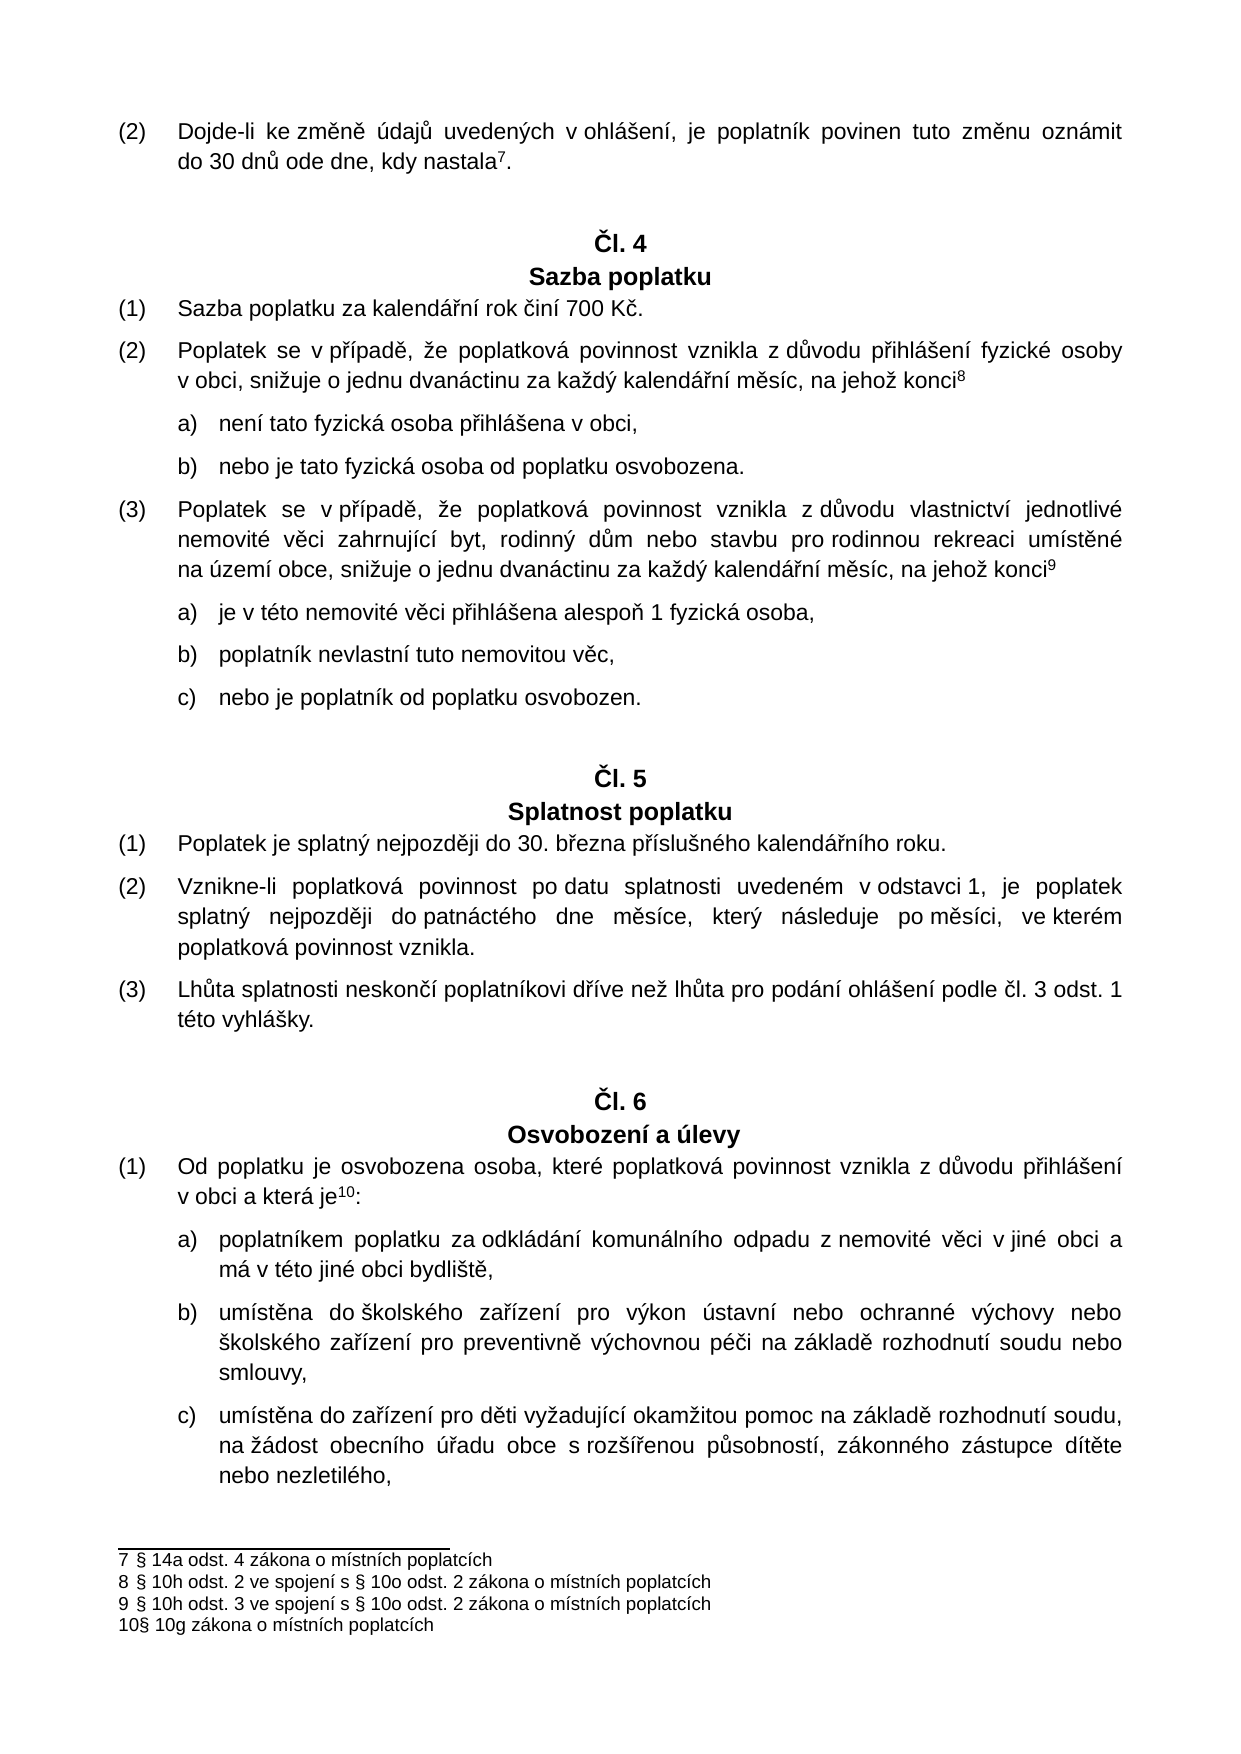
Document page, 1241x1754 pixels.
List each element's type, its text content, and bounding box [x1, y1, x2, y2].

list Poplatek se v případě, že poplatková povinnost vznikla z důvodu vlastnictví jednotlivé nemovité věci zahrnující byt, rodinný dům nebo stavbu pro rodinnou rekreaci umístěné na území obce, snižuje o jednu dvanáctinu za každý kalendářní měsíc, na jehož konci [118, 496, 1122, 582]
list není tato fyzická osoba přihlášena v obci, [177, 410, 1122, 437]
list je v této nemovité věci přihlášena alespoň 1 fyzická osoba, [177, 599, 1122, 625]
subtitle Čl. 5 Splatnost poplatku [118, 764, 1122, 826]
list umístěna do školského zařízení pro výkon ústavní nebo ochranné výchovy nebo školského zařízení pro preventivně výchovnou péči na základě rozhodnutí soudu nebo smlouvy, [177, 1298, 1122, 1385]
list nebo je poplatník od poplatku osvobozen. [177, 684, 1122, 711]
list poplatník nevlastní tuto nemovitou věc, [177, 641, 1122, 668]
list Dojde-li ke změně údajů uvedených v ohlášení, je poplatník povinen tuto změnu oznámit do 30 dnů ode dne, kdy nastala. [118, 118, 1122, 175]
list umístěna do zařízení pro děti vyžadující okamžitou pomoc na základě rozhodnutí soudu, na žádost obecního úřadu obce s rozšířenou působností, zákonného zástupce dítěte nebo nezletilého, [177, 1402, 1122, 1488]
list Lhůta splatnosti neskončí poplatníkovi dříve než lhůta pro podání ohlášení podle čl. 3 odst. 1 této vyhlášky. [118, 976, 1122, 1033]
list poplatníkem poplatku za odkládání komunálního odpadu z nemovité věci v jiné obci a má v této jiné obci bydliště, [177, 1226, 1122, 1282]
list § 10g zákona o místních poplatcích [118, 1614, 1122, 1635]
subtitle Čl. 6 Osvobození a úlevy [118, 1087, 1122, 1148]
list Sazba poplatku za kalendářní rok činí 700 Kč. [118, 294, 1122, 321]
list § 10h odst. 2 ve spojení s § 10o odst. 2 zákona o místních poplatcích [118, 1571, 1122, 1592]
list nebo je tato fyzická osoba od poplatku osvobozena. [177, 453, 1122, 479]
list Poplatek je splatný nejpozději do 30. března příslušného kalendářního roku. [118, 830, 1122, 857]
list § 10h odst. 3 ve spojení s § 10o odst. 2 zákona o místních poplatcích [118, 1592, 1122, 1614]
subtitle Čl. 4 Sazba poplatku [118, 228, 1122, 290]
list Od poplatku je osvobozena osoba, které poplatková povinnost vznikla z důvodu přihlášení v obci a která je: [118, 1153, 1122, 1209]
list Vznikne-li poplatková povinnost po datu splatnosti uvedeném v odstavci 1, je poplatek splatný nejpozději do patnáctého dne měsíce, který následuje po měsíci, ve kterém poplatková povinnost vznikla. [118, 873, 1122, 960]
list § 14a odst. 4 zákona o místních poplatcích [118, 1549, 1122, 1571]
list Poplatek se v případě, že poplatková povinnost vznikla z důvodu přihlášení fyzické osoby v obci, snižuje o jednu dvanáctinu za každý kalendářní měsíc, na jehož konci [118, 337, 1122, 394]
